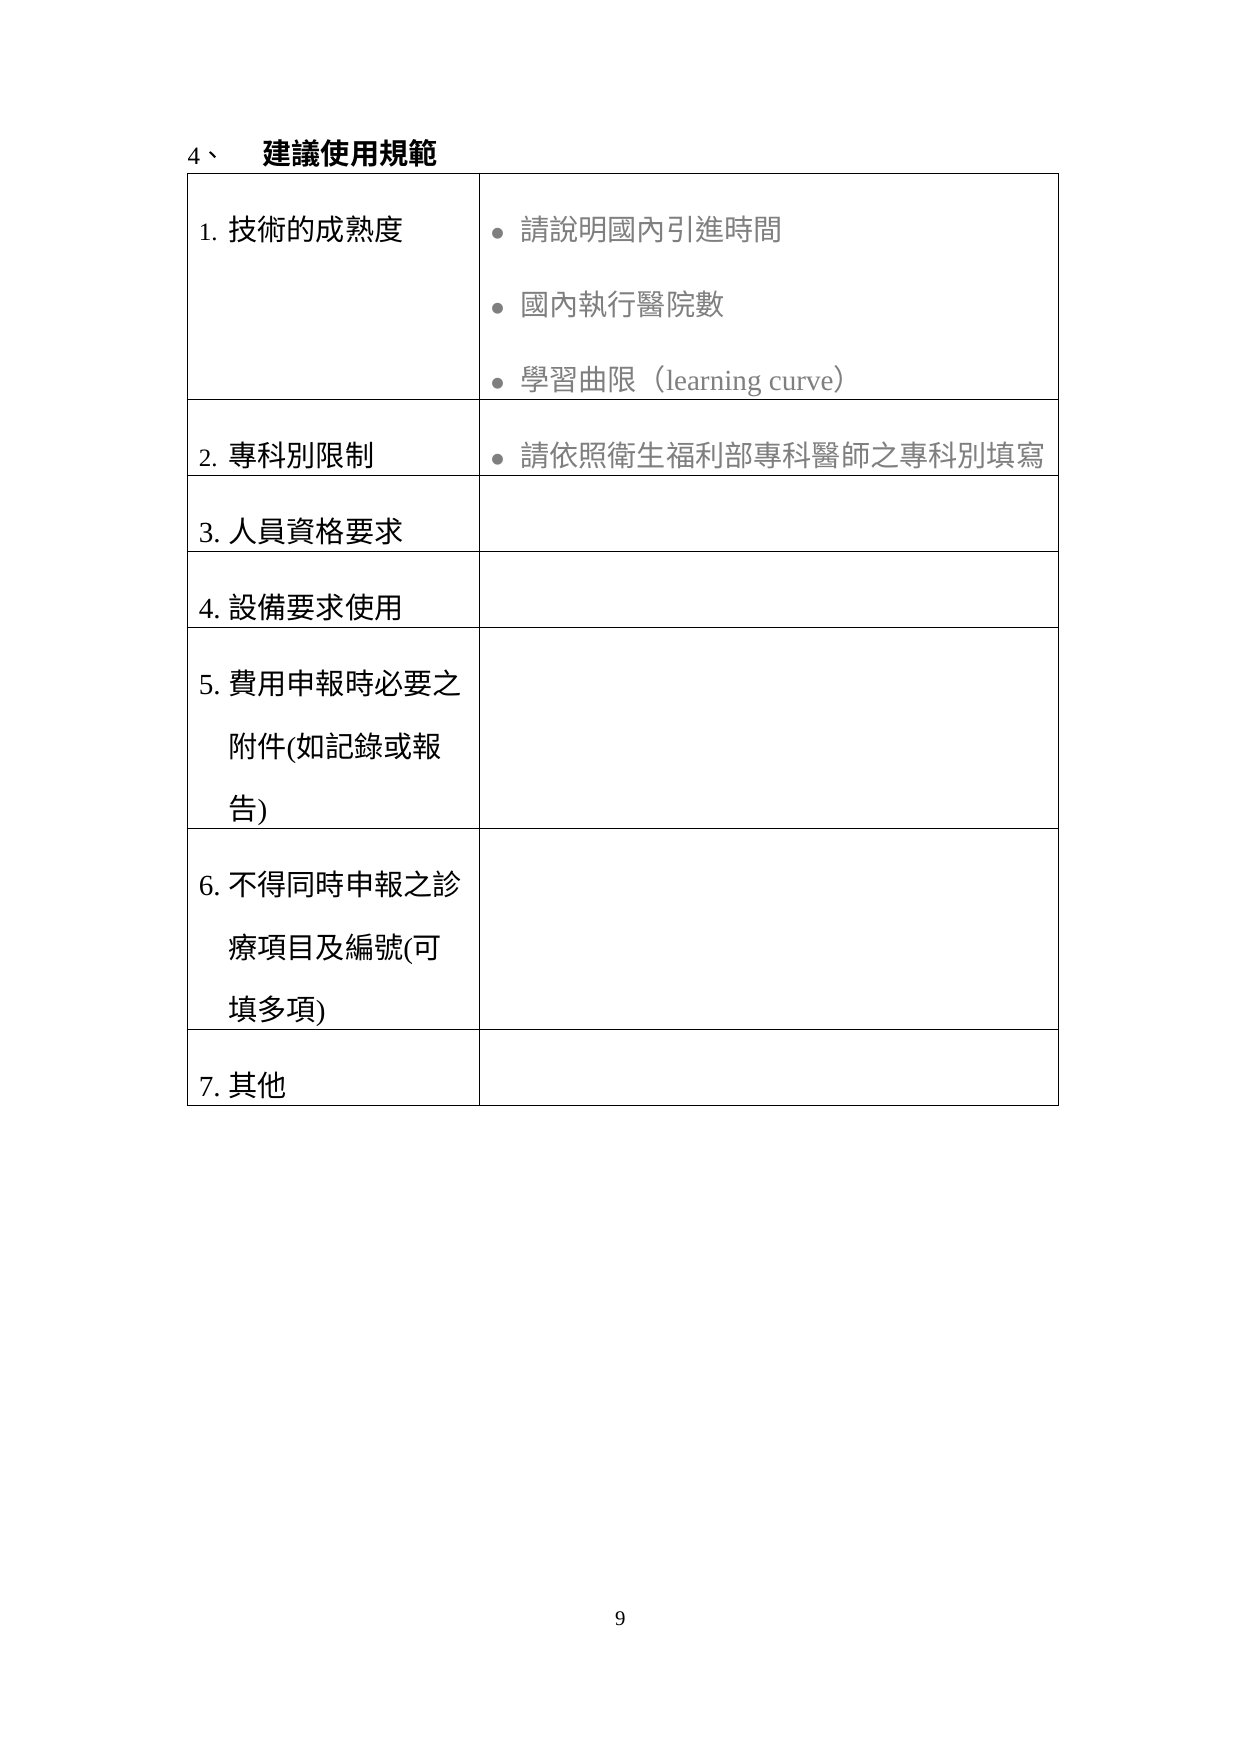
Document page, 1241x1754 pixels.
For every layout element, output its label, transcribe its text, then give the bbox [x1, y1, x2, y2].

table_cell 其他 [188, 1030, 479, 1105]
table_cell 請依照衛生福利部專科醫師之專科別填寫 [480, 400, 1058, 474]
table_cell [480, 476, 1058, 551]
table_cell 人員資格要求 [188, 476, 479, 551]
table_header 技術的成熟度 [188, 174, 479, 398]
table_header 請說明國內引進時間 國內執行醫院數 學習曲限（learning curve） [480, 174, 1058, 398]
table_cell [480, 628, 1058, 828]
table_cell 專科別限制 [188, 400, 479, 474]
table_cell 費用申報時必要之附件(如記錄或報告) [188, 628, 479, 828]
table_cell [480, 1030, 1058, 1105]
table_cell 設備要求使用 [188, 552, 479, 627]
list 建議使用規範 [187, 110, 1053, 172]
table_cell [480, 829, 1058, 1029]
table_cell 不得同時申報之診療項目及編號(可填多項) [188, 829, 479, 1029]
table_cell [480, 552, 1058, 627]
